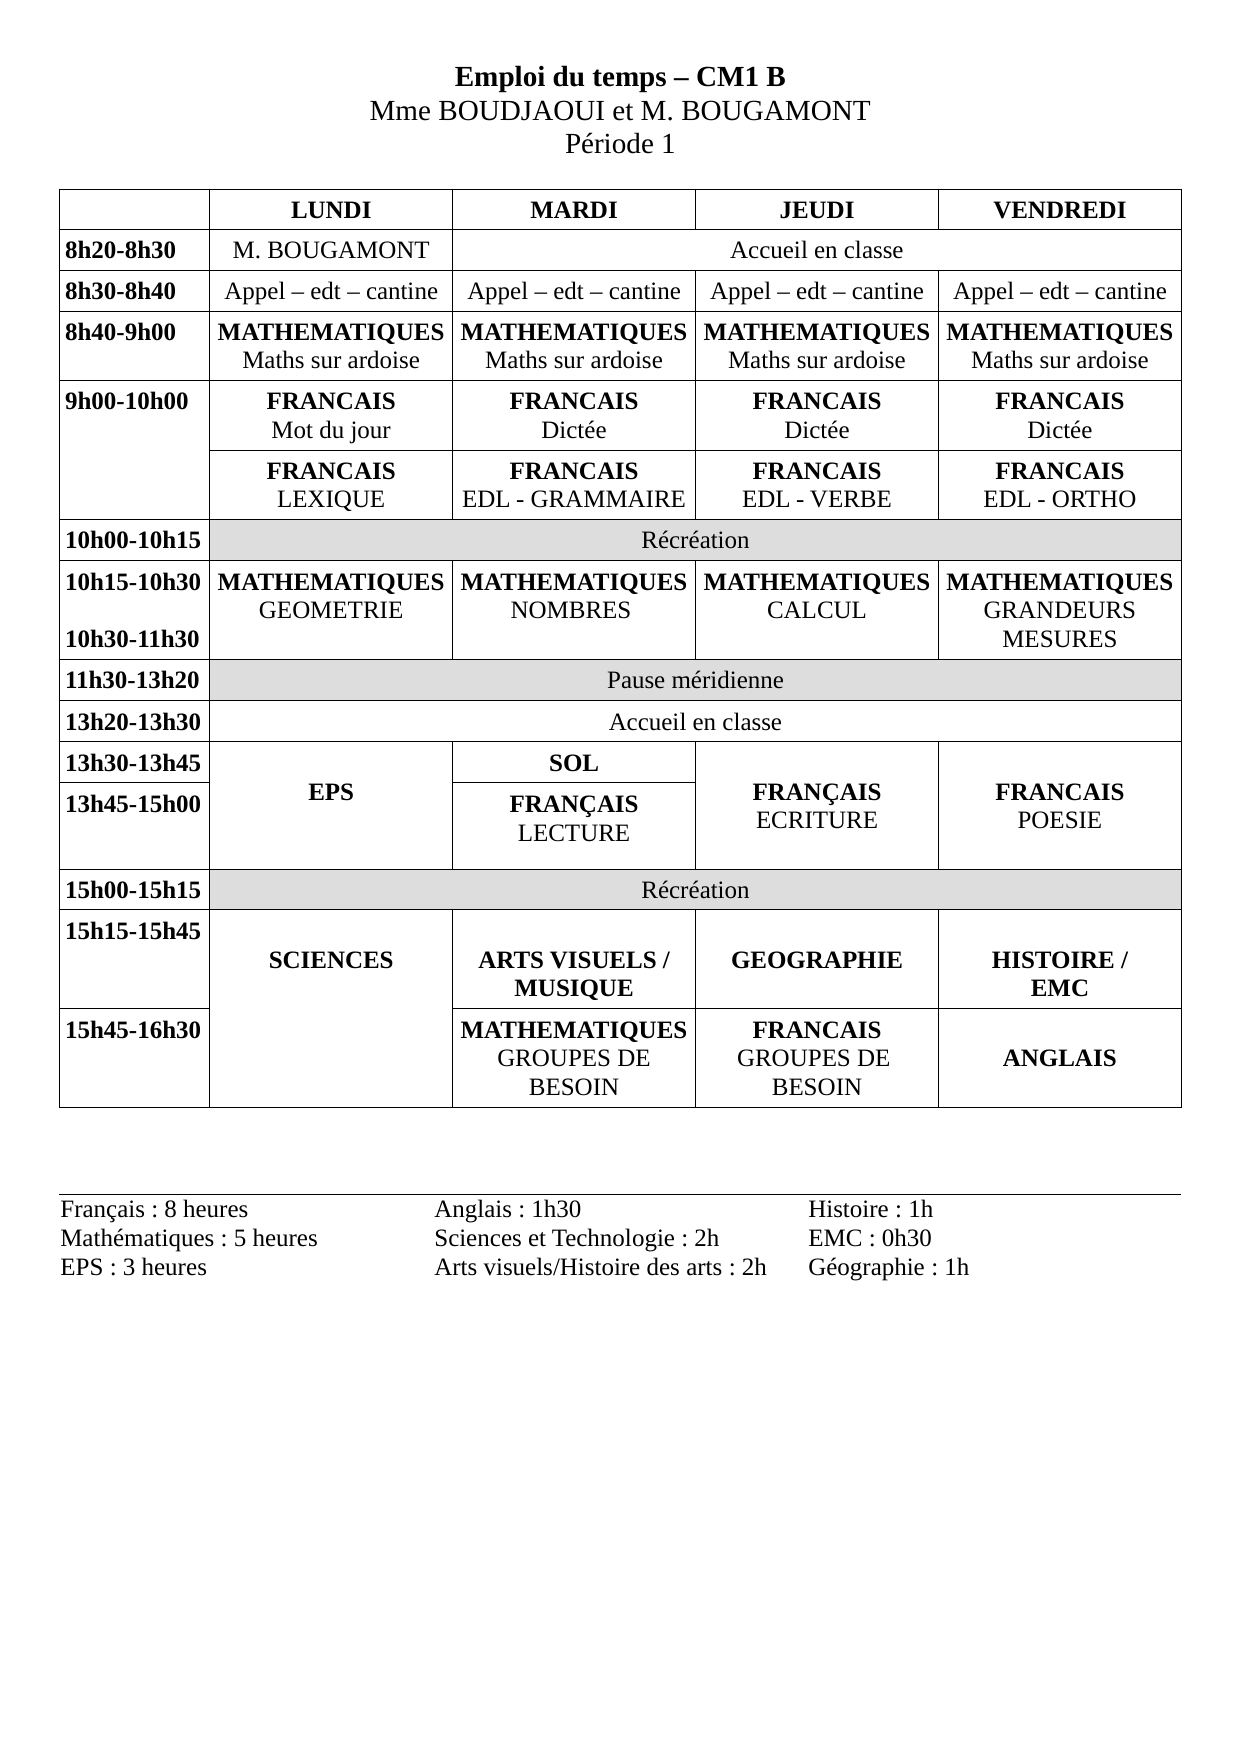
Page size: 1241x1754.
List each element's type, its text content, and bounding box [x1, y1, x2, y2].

table_cell MATHEMATIQUES CALCUL [696, 561, 938, 658]
table_cell 15h15-15h45 [60, 910, 209, 1008]
table_cell SCIENCES [210, 910, 452, 1107]
table_cell MATHEMATIQUES Maths sur ardoise [453, 312, 695, 380]
table_cell Appel – edt – cantine [696, 271, 938, 311]
table_cell ARTS VISUELS / MUSIQUE [453, 910, 695, 1008]
table_cell MATHEMATIQUES Maths sur ardoise [210, 312, 452, 380]
table_header Histoire : 1h EMC : 0h30 Géographie : 1h [807, 1195, 1181, 1281]
table_cell Appel – edt – cantine [210, 271, 452, 311]
table_cell FRANCAIS LEXIQUE [210, 451, 452, 519]
table_cell 8h30-8h40 [60, 271, 209, 311]
table_cell ANGLAIS [939, 1009, 1181, 1107]
table_cell MATHEMATIQUES Maths sur ardoise [696, 312, 938, 380]
table_cell MATHEMATIQUES NOMBRES [453, 561, 695, 658]
table_cell FRANÇAIS ECRITURE [696, 742, 938, 868]
table_cell 15h45-16h30 [60, 1009, 209, 1107]
table_cell FRANCAIS Dictée [453, 381, 695, 449]
table_cell M. BOUGAMONT [210, 230, 452, 270]
table_cell FRANCAIS EDL - VERBE [696, 451, 938, 519]
table_cell FRANÇAIS LECTURE [453, 783, 695, 868]
table_cell SOL [453, 742, 695, 782]
table_cell EPS [210, 742, 452, 868]
table_cell MATHEMATIQUES GRANDEURS MESURES [939, 561, 1181, 658]
table_cell MATHEMATIQUES Maths sur ardoise [939, 312, 1181, 380]
table_cell 13h45-15h00 [60, 783, 209, 868]
table_cell FRANCAIS Dictée [939, 381, 1181, 449]
table_cell 10h15-10h30 10h30-11h30 [60, 561, 209, 658]
table_cell 9h00-10h00 [60, 381, 209, 519]
table_cell 13h20-13h30 [60, 701, 209, 741]
table_cell FRANCAIS GROUPES DE BESOIN [696, 1009, 938, 1107]
table_cell MATHEMATIQUES GROUPES DE BESOIN [453, 1009, 695, 1107]
table_cell MATHEMATIQUES GEOMETRIE [210, 561, 452, 658]
table_cell Récréation [210, 870, 1181, 909]
text Période 1 [59, 126, 1181, 160]
table_cell 13h30-13h45 [60, 742, 209, 782]
table_header JEUDI [696, 190, 938, 229]
table_cell 15h00-15h15 [60, 870, 209, 909]
table_header Anglais : 1h30 Sciences et Technologie : 2h Arts visuels/Histoire des arts : 2h [433, 1195, 807, 1281]
table_header Français : 8 heures Mathématiques : 5 heures EPS : 3 heures [59, 1195, 433, 1281]
table_header LUNDI [210, 190, 452, 229]
table_cell Appel – edt – cantine [453, 271, 695, 311]
text Mme BOUDJAOUI et M. BOUGAMONT [59, 93, 1181, 126]
table_header VENDREDI [939, 190, 1181, 229]
table_cell 8h20-8h30 [60, 230, 209, 270]
table_cell Appel – edt – cantine [939, 271, 1181, 311]
table_cell FRANCAIS EDL - ORTHO [939, 451, 1181, 519]
table_cell FRANCAIS Dictée [696, 381, 938, 449]
table_cell Accueil en classe [210, 701, 1181, 741]
table_cell Récréation [210, 520, 1181, 560]
table_cell Accueil en classe [453, 230, 1181, 270]
table_header MARDI [453, 190, 695, 229]
table_cell FRANCAIS EDL - GRAMMAIRE [453, 451, 695, 519]
table_cell 8h40-9h00 [60, 312, 209, 380]
table_cell FRANCAIS POESIE [939, 742, 1181, 868]
table_cell 11h30-13h20 [60, 660, 209, 700]
table_cell 10h00-10h15 [60, 520, 209, 560]
table_cell GEOGRAPHIE [696, 910, 938, 1008]
table_cell Pause méridienne [210, 660, 1181, 700]
text Emploi du temps – CM1 B [59, 59, 1181, 93]
table_cell FRANCAIS Mot du jour [210, 381, 452, 449]
table_header [60, 190, 209, 229]
table_cell HISTOIRE / EMC [939, 910, 1181, 1008]
